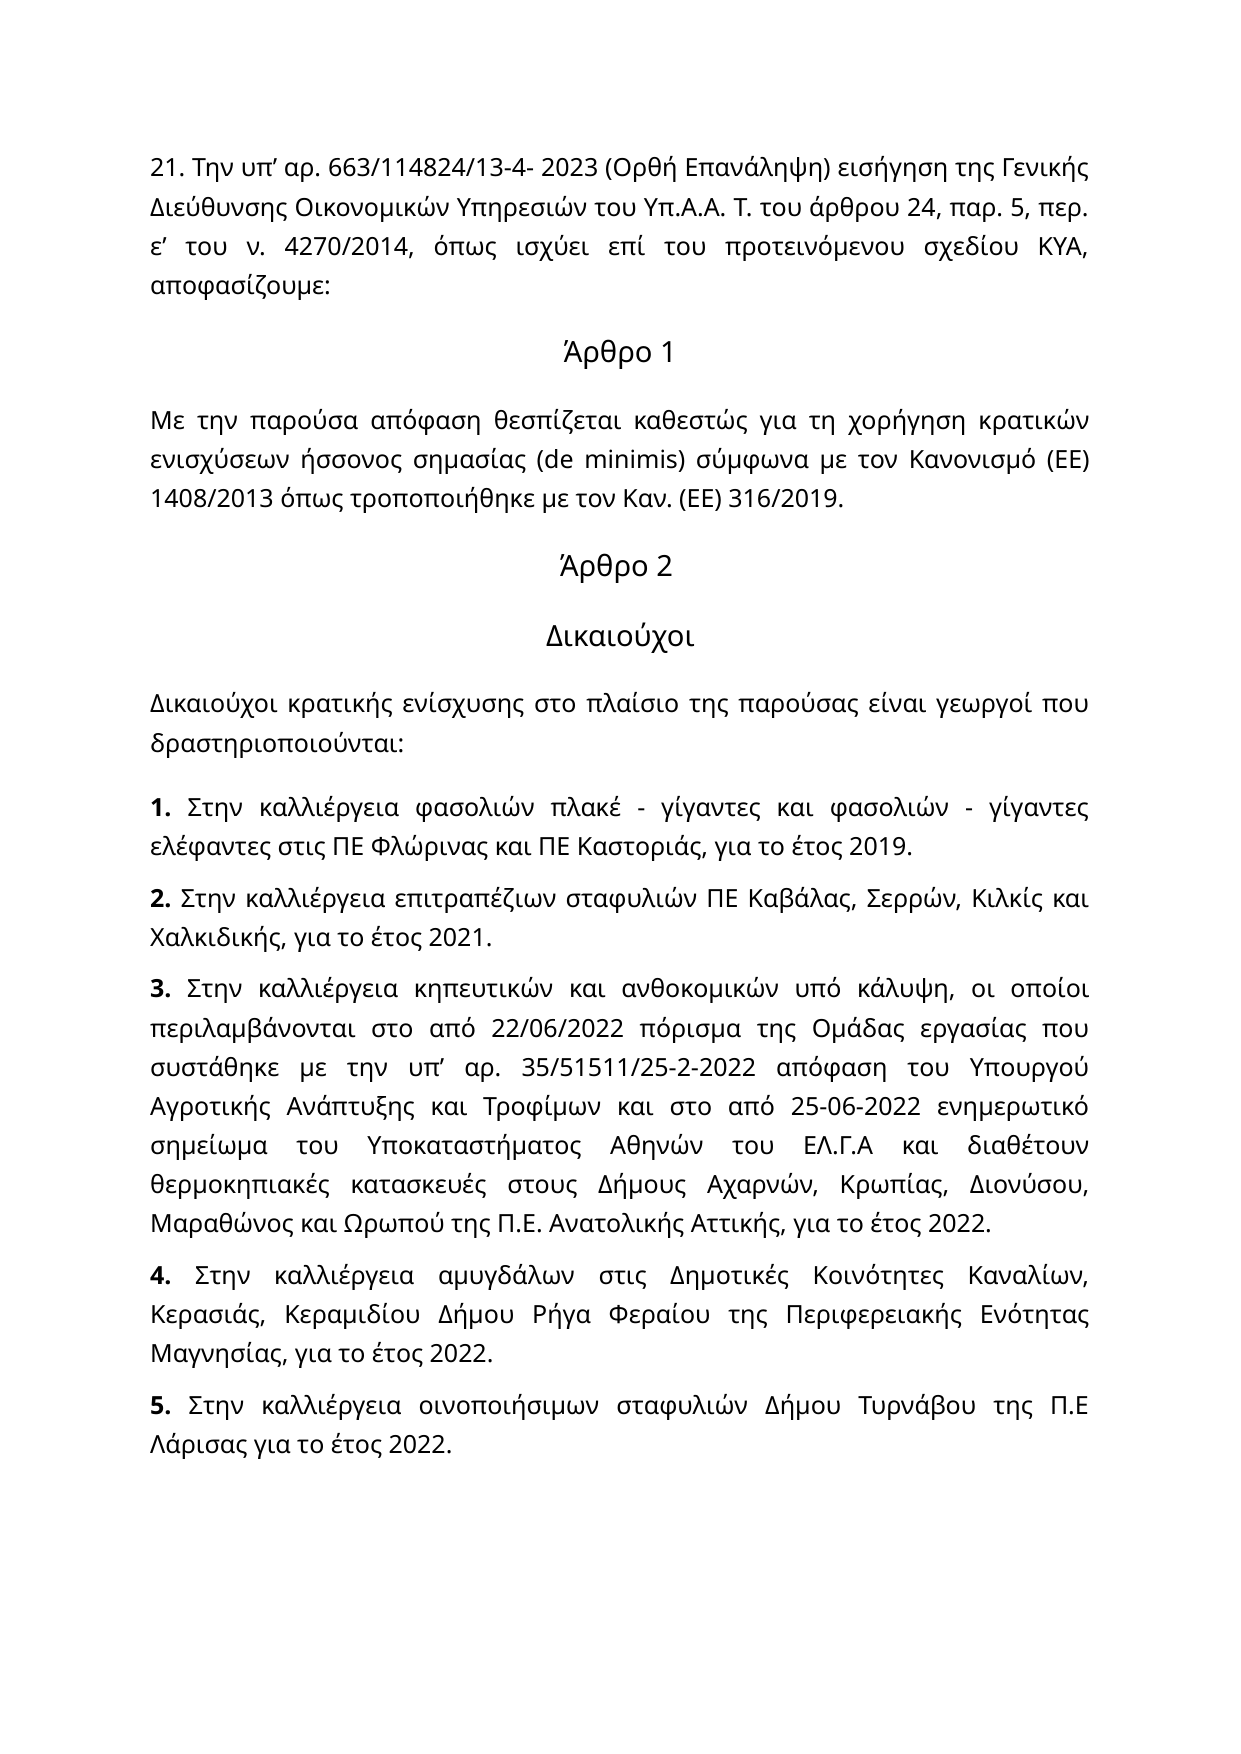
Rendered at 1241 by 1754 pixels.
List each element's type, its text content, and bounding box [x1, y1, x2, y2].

text 2. Στην καλλιέργεια επιτραπέζιων σταφυλιών ΠΕ Καβάλας, Σερρών, Κιλκίς και Χαλκιδικής, για το έτος 2021. [150, 880, 1090, 953]
text 4. Στην καλλιέργεια αμυγδάλων στις Δημοτικές Κοινότητες Καναλίων, Κερασιάς, Κεραμιδίου Δήμου Ρήγα Φεραίου της Περιφερειακής Ενότητας Μαγνησίας, για το έτος 2022. [150, 1258, 1090, 1370]
text 1. Στην καλλιέργεια φασολιών πλακέ - γίγαντες και φασολιών - γίγαντες ελέφαντες στις ΠΕ Φλώρινας και ΠΕ Καστοριάς, για το έτος 2019. [150, 789, 1090, 863]
subtitle Άρθρο 1 [150, 332, 1090, 371]
text Δικαιούχοι κρατικής ενίσχυσης στο πλαίσιο της παρούσας είναι γεωργοί που δραστηριοποιούνται: [150, 686, 1090, 759]
text Με την παρούσα απόφαση θεσπίζεται καθεστώς για τη χορήγηση κρατικών ενισχύσεων ήσσονος σημασίας (de minimis) σύμφωνα με τον Κανονισμό (ΕΕ) 1408/2013 όπως τροποποιήθηκε με τον Καν. (ΕΕ) 316/2019. [150, 402, 1090, 515]
text 5. Στην καλλιέργεια οινοποιήσιμων σταφυλιών Δήμου Τυρνάβου της Π.Ε Λάρισας για το έτος 2022. [150, 1388, 1090, 1461]
subtitle Δικαιούχοι [150, 615, 1090, 655]
text 21. Την υπ’ αρ. 663/114824/13-4- 2023 (Ορθή Επανάληψη) εισήγηση της Γενικής Διεύθυνσης Οικονομικών Υπηρεσιών του Υπ.Α.Α. Τ. του άρθρου 24, παρ. 5, περ. ε’ του ν. 4270/2014, όπως ισχύει επί του προτεινόμενου σχεδίου ΚΥΑ, αποφασίζουμε: [150, 150, 1090, 302]
text 3. Στην καλλιέργεια κηπευτικών και ανθοκομικών υπό κάλυψη, οι οποίοι περιλαμβάνονται στο από 22/06/2022 πόρισμα της Ομάδας εργασίας που συστάθηκε με την υπ’ αρ. 35/51511/25-2-2022 απόφαση του Υπουργού Αγροτικής Ανάπτυξης και Τροφίμων και στο από 25-06-2022 ενημερωτικό σημείωμα του Υποκαταστήματος Αθηνών του ΕΛ.Γ.Α και διαθέτουν θερμοκηπιακές κατασκευές στους Δήμους Αχαρνών, Κρωπίας, Διονύσου, Μαραθώνος και Ωρωπού της Π.Ε. Ανατολικής Αττικής, για το έτος 2022. [150, 971, 1090, 1240]
subtitle Άρθρο 2 [150, 545, 1090, 584]
